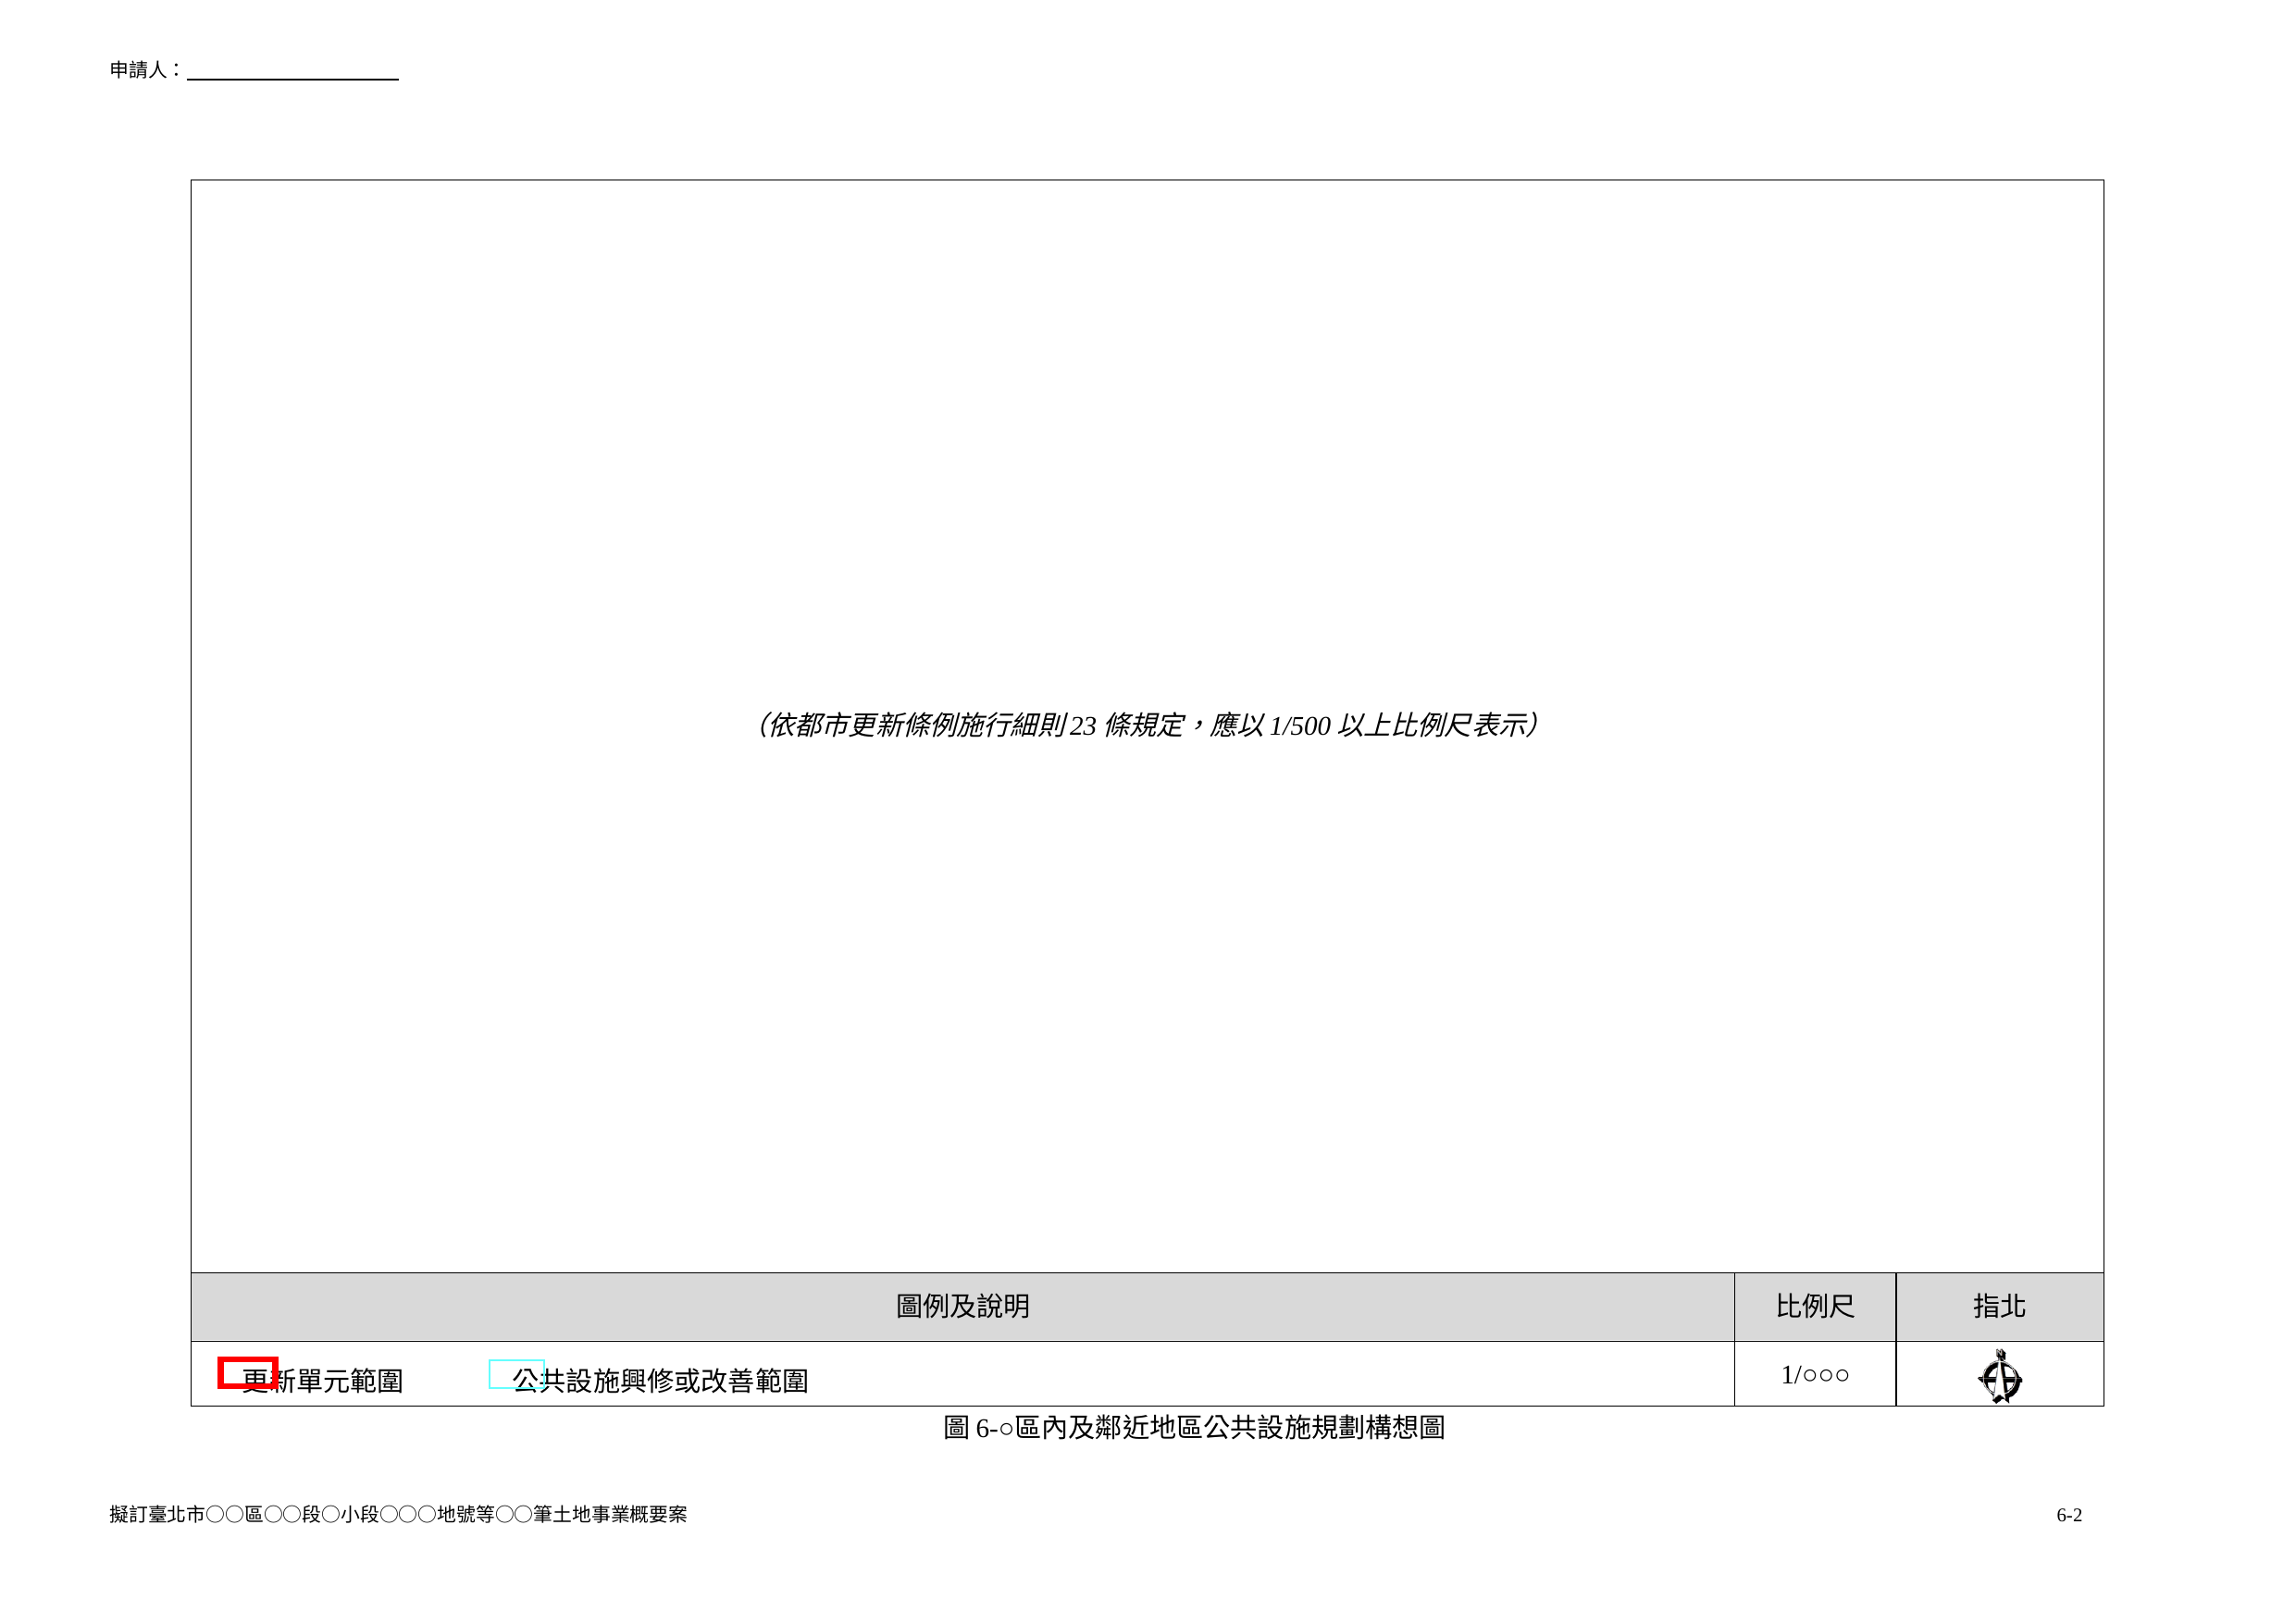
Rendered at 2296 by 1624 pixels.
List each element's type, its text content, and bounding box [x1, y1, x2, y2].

table_cell 比例尺 [1735, 1273, 1895, 1340]
table_cell 圖例及說明 [192, 1273, 1734, 1340]
table_cell 指北 [1897, 1273, 2104, 1340]
table_cell [1897, 1342, 2104, 1406]
table_cell 1/○○○ [1735, 1342, 1895, 1406]
text 圖6-○區內及鄰近地區公共設施規劃構想圖 [203, 1407, 2186, 1445]
table_header （依都市更新條例施行細則23條規定，應以1/500以上比例尺表示） [192, 180, 2104, 1272]
table_cell 更新單元範圍 公共設施興修或改善範圍 [192, 1342, 1734, 1406]
